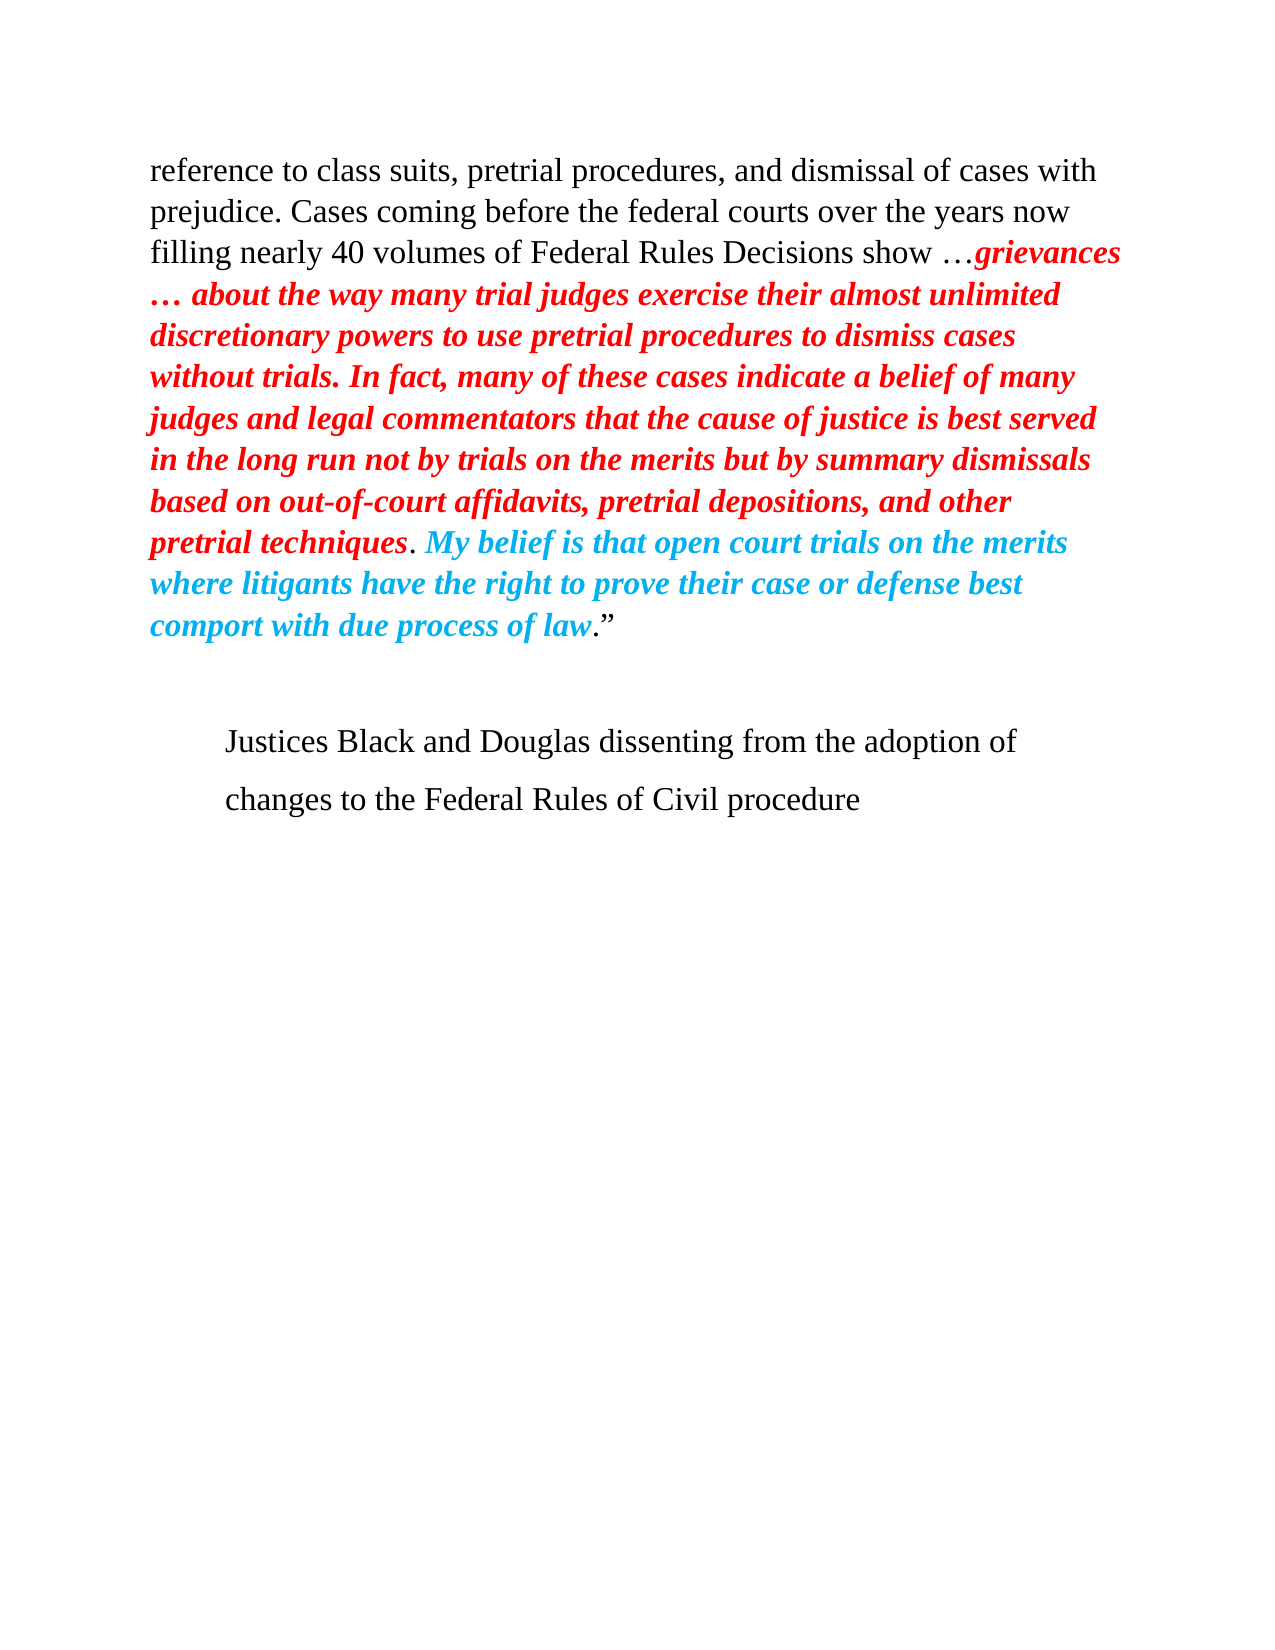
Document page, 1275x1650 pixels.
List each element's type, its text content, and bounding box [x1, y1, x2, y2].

text changes to the Federal Rules of Civil procedure [150, 779, 1125, 817]
text Justices Black and Douglas dissenting from the adoption of [150, 721, 1125, 759]
text reference to class suits, pretrial procedures, and dismissal of cases with prejudice. Cases coming before the federal courts over the years now filling nearly 40 volumes of Federal Rules Decisions show …grievances … about the way many trial judges exercise their almost unlimited discretionary powers to use pretrial procedures to dismiss cases without trials. In fact, many of these cases indicate a belief of many judges and legal commentators that the cause of justice is best served in the long run not by trials on the merits but by summary dismissals based on out-of-court affidavits, pretrial depositions, and other pretrial techniques. My belief is that open court trials on the merits where litigants have the right to prove their case or defense best comport with due process of law.” [150, 150, 1125, 643]
